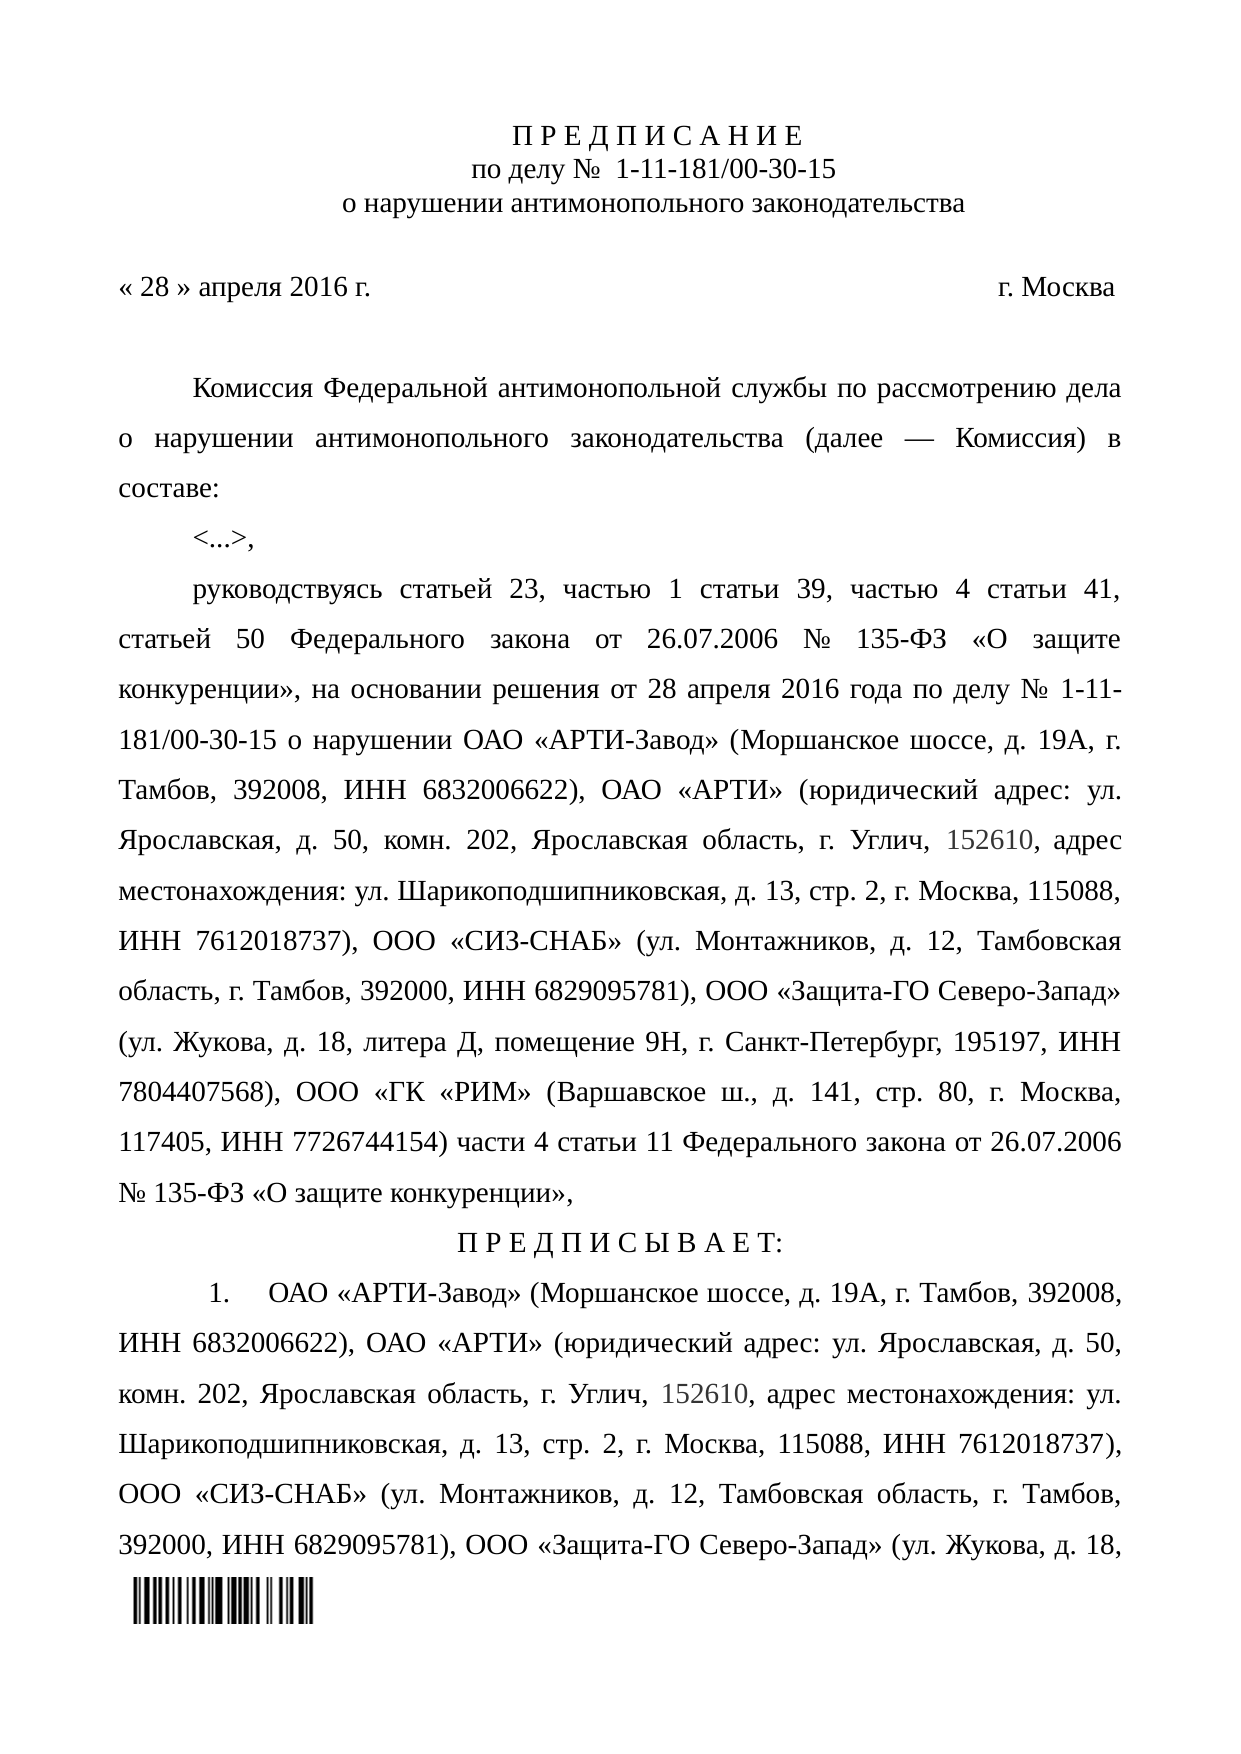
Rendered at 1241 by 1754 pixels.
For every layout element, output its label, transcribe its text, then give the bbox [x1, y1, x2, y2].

text Комиссия Федеральной антимонопольной службы по рассмотрению дела о нарушении антимонопольного законодательства (далее — Комиссия) в составе: [118, 370, 1122, 504]
text руководствуясь статьей 23, частью 1 статьи 39, частью 4 статьи 41, статьей 50 Федерального закона от 26.07.2006 № 135-ФЗ «О защите конкуренции», на основании решения от 28 апреля 2016 года по делу № 1-11-181/00-30-15 о нарушении ОАО «АРТИ-Завод» (Моршанское шоссе, д. 19А, г. Тамбов, 392008, ИНН 6832006622), ОАО «АРТИ» (юридический адрес: ул. Ярославская, д. 50, комн. 202, Ярославская область, г. Углич, 152610, адрес местонахождения: ул. Шарикоподшипниковская, д. 13, стр. 2, г. Москва, 115088, ИНН 7612018737), ООО «СИЗ-СНАБ» (ул. Монтажников, д. 12, Тамбовская область, г. Тамбов, 392000, ИНН 6829095781), ООО «Защита-ГО Северо-Запад» (ул. Жукова, д. 18, литера Д, помещение 9Н, г. Санкт-Петербург, 195197, ИНН 7804407568), ООО «ГК «РИМ» (Варшавское ш., д. 141, стр. 80, г. Москва, 117405, ИНН 7726744154) части 4 статьи 11 Федерального закона от 26.07.2006 № 135-ФЗ «О защите конкуренции», [118, 571, 1122, 1208]
text о нарушении антимонопольного законодательства [118, 185, 1122, 219]
text <...>, [118, 521, 1122, 554]
text « 28 » апреля 2016 г. г. Москва [118, 269, 1122, 303]
text по делу № 1-11-181/00-30-15 [118, 152, 1122, 185]
picture [118, 1577, 331, 1624]
text П Р Е Д П И С Ы В А Е Т: [118, 1225, 1122, 1258]
list ОАО «АРТИ-Завод» (Моршанское шоссе, д. 19А, г. Тамбов, 392008, ИНН 6832006622), ОАО «АРТИ» (юридический адрес: ул. Ярославская, д. 50, комн. 202, Ярославская область, г. Углич, 152610, адрес местонахождения: ул. Шарикоподшипниковская, д. 13, стр. 2, г. Москва, 115088, ИНН 7612018737), ООО «СИЗ-СНАБ» (ул. Монтажников, д. 12, Тамбовская область, г. Тамбов, 392000, ИНН 6829095781), ООО «Защита-ГО Северо-Запад» (ул. Жукова, д. 18, [118, 1275, 1122, 1560]
text П Р Е Д П И С А Н И Е [118, 118, 1122, 152]
